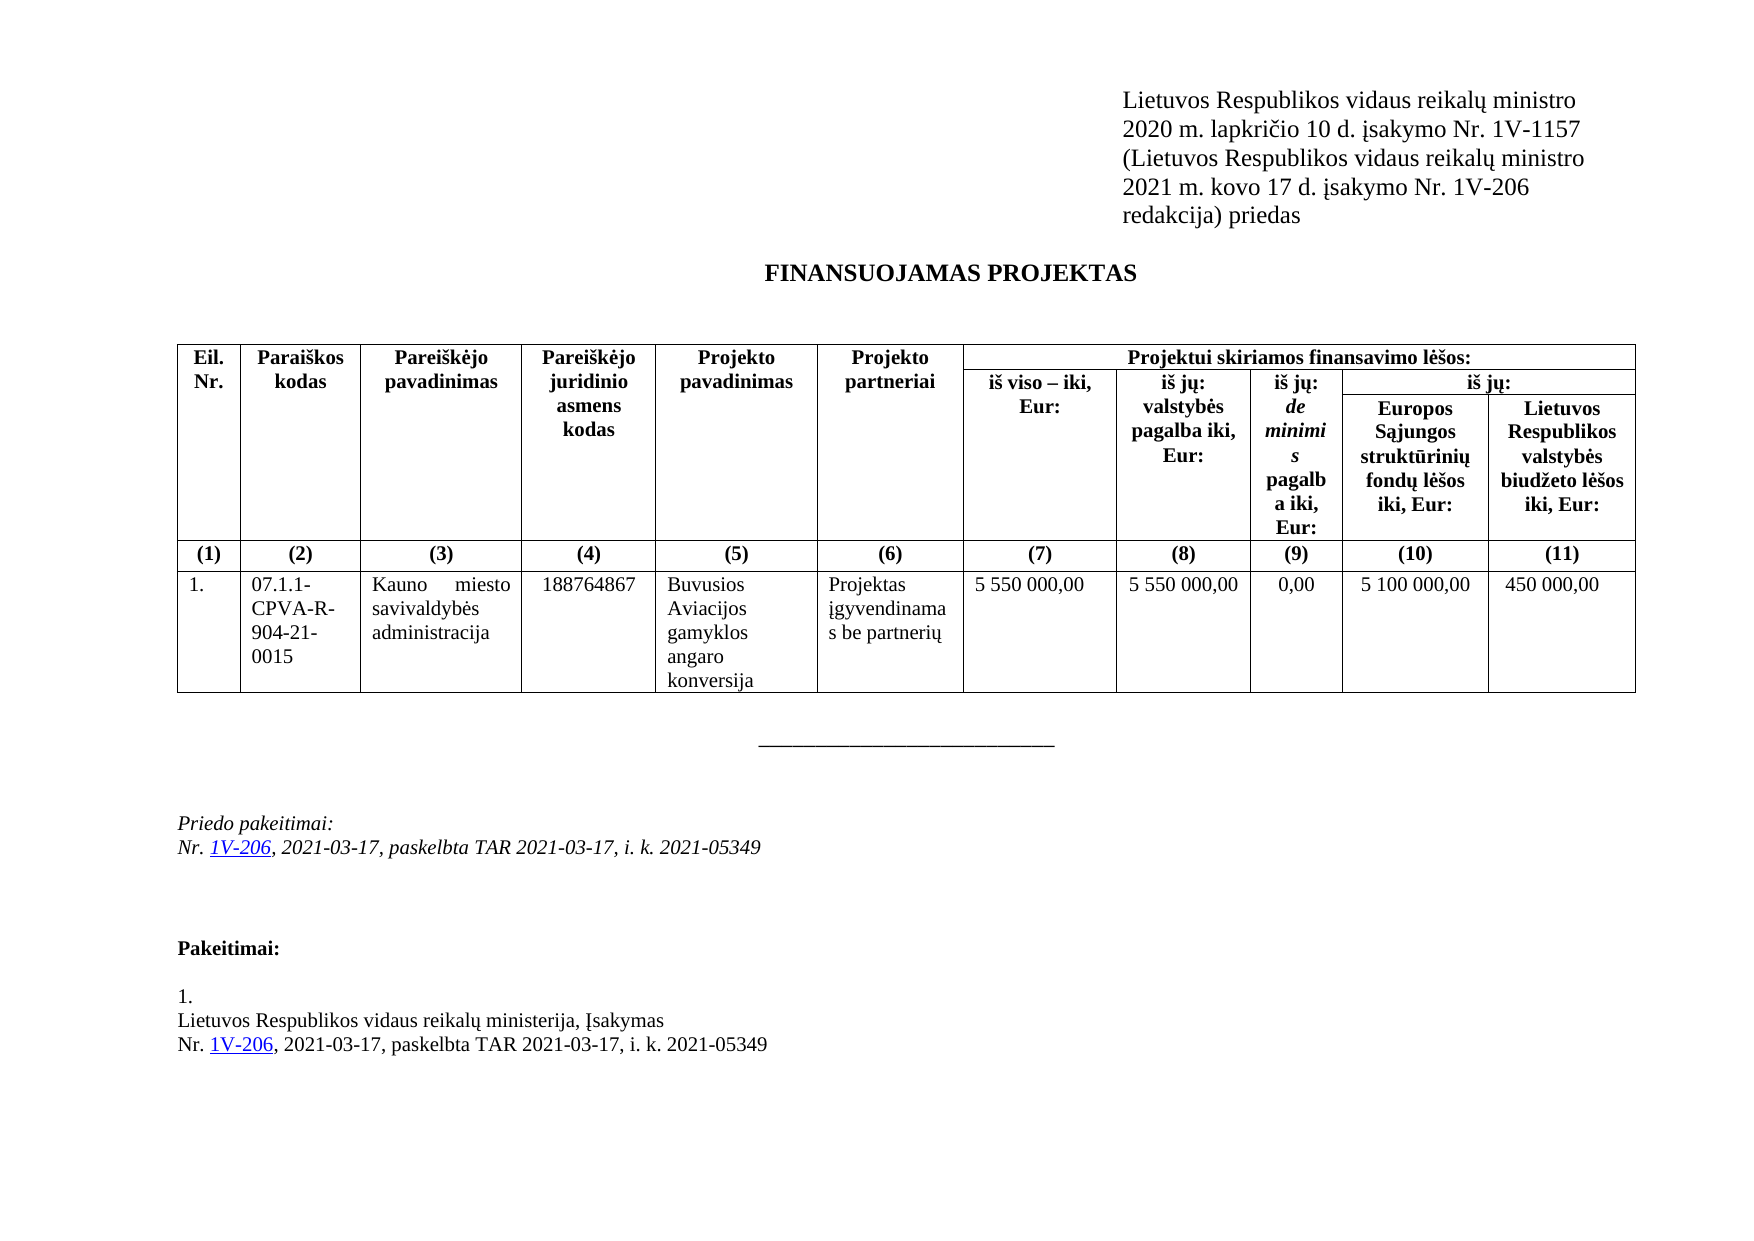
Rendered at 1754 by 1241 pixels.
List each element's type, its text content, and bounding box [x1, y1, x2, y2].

table_header Paraiškos kodas [241, 345, 360, 540]
table_cell iš viso – iki, Eur: [964, 370, 1116, 540]
table_cell Kauno miesto savivaldybės administracija [361, 572, 521, 692]
table_cell (2) [241, 541, 360, 571]
table_cell 07.1.1-CPVA-R-904-21-0015 [241, 572, 360, 692]
text 2020 m. lapkričio 10 d. įsakymo Nr. 1V-1157 [1122, 114, 1636, 143]
table_cell (5) [656, 541, 817, 571]
table_cell Projektas įgyvendinamas be partnerių [818, 572, 963, 692]
table_cell 5 550 000,00 [964, 572, 1116, 692]
table_cell Lietuvos Respublikos valstybės biudžeto lėšos iki, Eur: [1489, 395, 1635, 540]
text (Lietuvos Respublikos vidaus reikalų ministro [1122, 143, 1636, 172]
table_cell iš jų: [1343, 370, 1635, 394]
table_header Pareiškėjo pavadinimas [361, 345, 521, 540]
text redakcija) priedas [1122, 200, 1636, 229]
table_header Projektui skiriamos finansavimo lėšos: [964, 345, 1635, 369]
text Nr. 1V-206, 2021-03-17, paskelbta TAR 2021-03-17, i. k. 2021-05349 [177, 1032, 1636, 1056]
table_cell 5 100 000,00 [1343, 572, 1488, 692]
table_cell (1) [178, 541, 240, 571]
table_cell (8) [1117, 541, 1250, 571]
text 2021 m. kovo 17 d. įsakymo Nr. 1V-206 [1122, 172, 1636, 200]
text __________________________ [177, 722, 1636, 750]
table_cell 0,00 [1251, 572, 1342, 692]
text Pakeitimai: [177, 936, 1636, 960]
table_cell 1. [178, 572, 240, 692]
table_cell (3) [361, 541, 521, 571]
text Priedo pakeitimai: [177, 811, 1636, 835]
table_cell (6) [818, 541, 963, 571]
table_cell 450 000,00 [1489, 572, 1635, 692]
table_cell iš jų: valstybės pagalba iki, Eur: [1117, 370, 1250, 540]
text Lietuvos Respublikos vidaus reikalų ministro [1122, 85, 1636, 114]
text Nr. 1V-206, 2021-03-17, paskelbta TAR 2021-03-17, i. k. 2021-05349 [177, 835, 1636, 859]
table_cell iš jų: de minimis pagalba iki, Eur: [1251, 370, 1342, 540]
table_header Pareiškėjo juridinio asmens kodas [522, 345, 655, 540]
table_cell Europos Sąjungos struktūrinių fondų lėšos iki, Eur: [1343, 395, 1488, 540]
table_header Projekto pavadinimas [656, 345, 817, 540]
table_cell 5 550 000,00 [1117, 572, 1250, 692]
table_cell (9) [1251, 541, 1342, 571]
table_cell (10) [1343, 541, 1488, 571]
text FINANSUOJAMAS PROJEKTAS [177, 258, 1636, 287]
text Lietuvos Respublikos vidaus reikalų ministerija, Įsakymas [177, 1008, 1636, 1032]
table_cell (7) [964, 541, 1116, 571]
table_cell Buvusios Aviacijos gamyklos angaro konversija [656, 572, 817, 692]
table_cell (11) [1489, 541, 1635, 571]
table_header Projekto partneriai [818, 345, 963, 540]
table_cell 188764867 [522, 572, 655, 692]
text 1. [177, 984, 1636, 1008]
table_cell (4) [522, 541, 655, 571]
table_header Eil. Nr. [178, 345, 240, 540]
